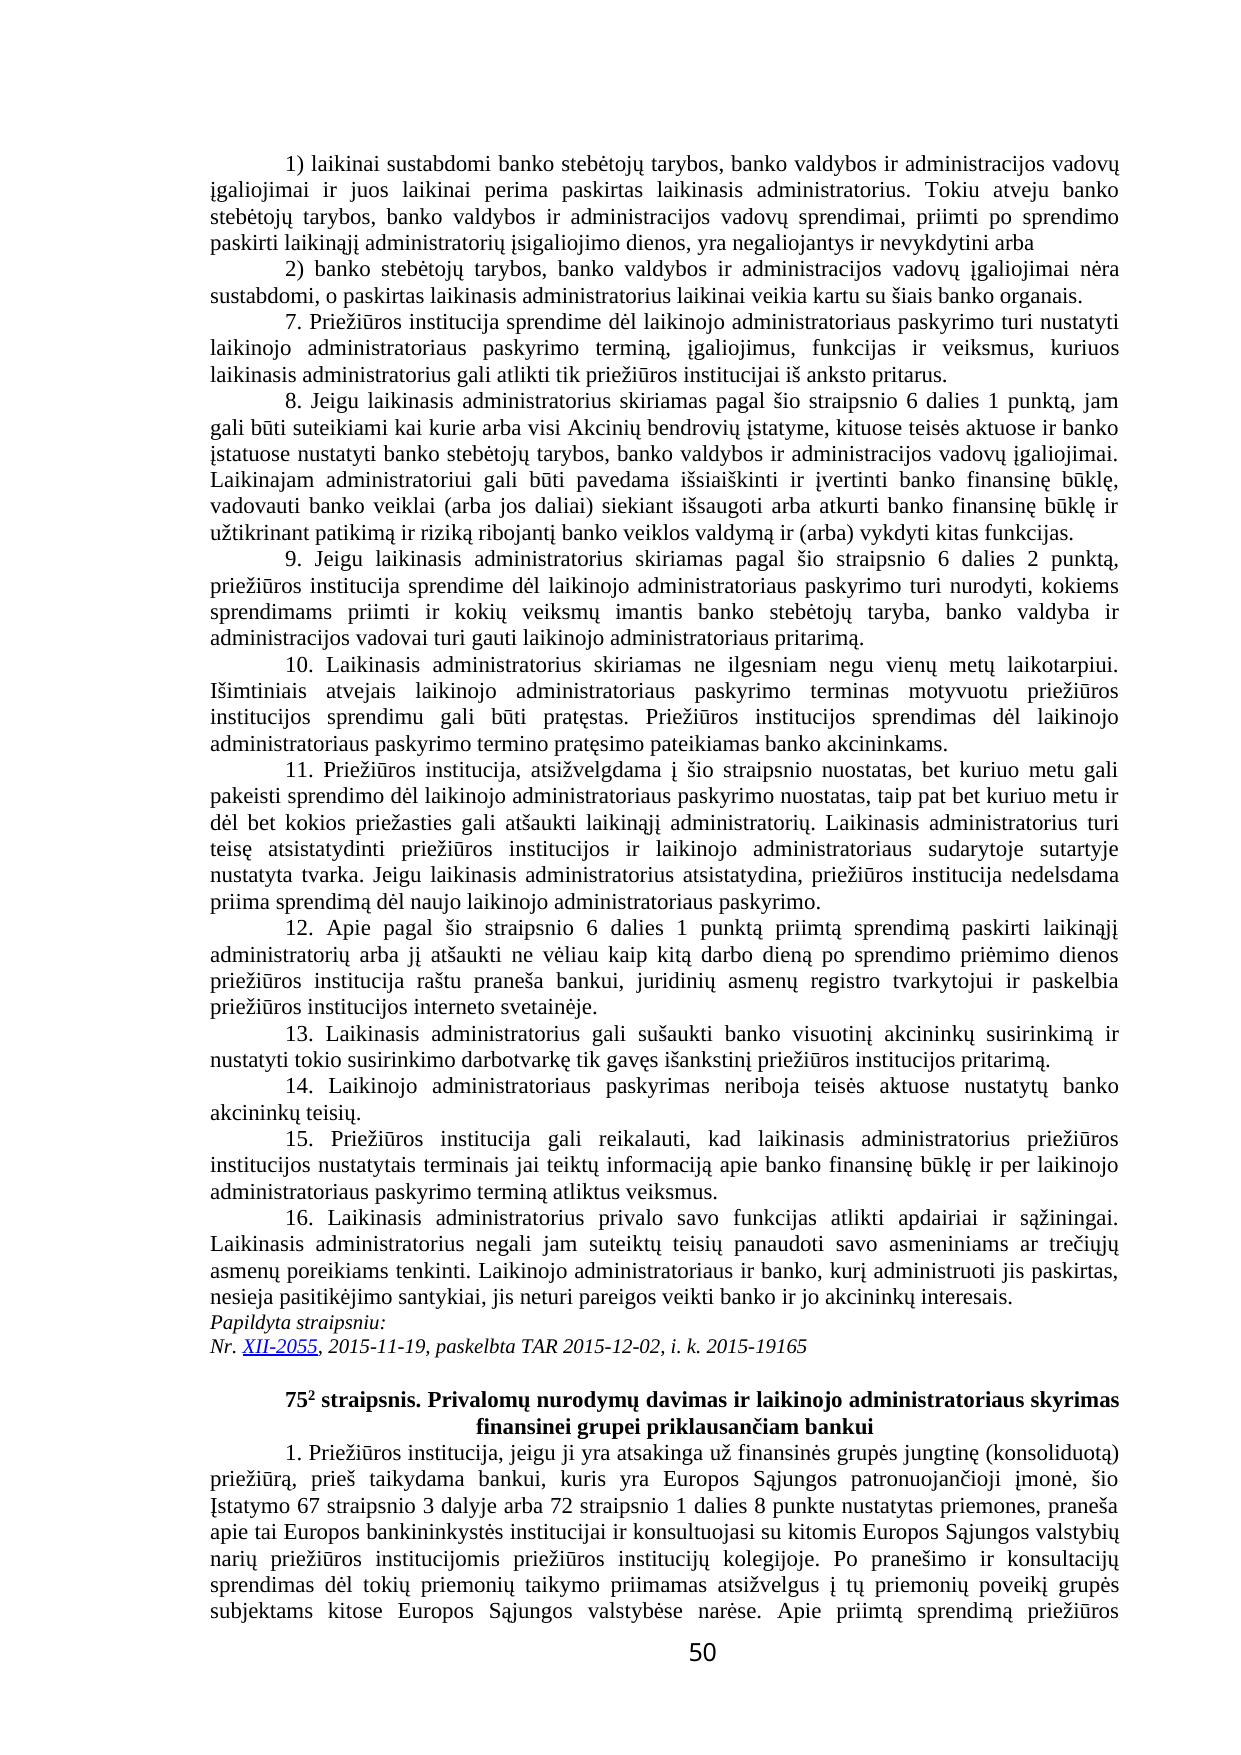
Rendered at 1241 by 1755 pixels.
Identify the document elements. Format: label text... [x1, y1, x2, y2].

text 7. Priežiūros institucija sprendime dėl laikinojo administratoriaus paskyrimo turi nustatyti laikinojo administratoriaus paskyrimo terminą, įgaliojimus, funkcijas ir veiksmus, kuriuos laikinasis administratorius gali atlikti tik priežiūros institucijai iš anksto pritarus. [210, 308, 1120, 387]
text 1. Priežiūros institucija, jeigu ji yra atsakinga už finansinės grupės jungtinę (konsoliduotą) priežiūrą, prieš taikydama bankui, kuris yra Europos Sąjungos patronuojančioji įmonė, šio Įstatymo 67 straipsnio 3 dalyje arba 72 straipsnio 1 dalies 8 punkte nustatytas priemones, praneša apie tai Europos bankininkystės institucijai ir konsultuojasi su kitomis Europos Sąjungos valstybių narių priežiūros institucijomis priežiūros institucijų kolegijoje. Po pranešimo ir konsultacijų sprendimas dėl tokių priemonių taikymo priimamas atsižvelgus į tų priemonių poveikį grupės subjektams kitose Europos Sąjungos valstybėse narėse. Apie priimtą sprendimą priežiūros [210, 1439, 1120, 1624]
text 13. Laikinasis administratorius gali sušaukti banko visuotinį akcininkų susirinkimą ir nustatyti tokio susirinkimo darbotvarkę tik gavęs išankstinį priežiūros institucijos pritarimą. [210, 1020, 1120, 1072]
text 12. Apie pagal šio straipsnio 6 dalies 1 punktą priimtą sprendimą paskirti laikinąjį administratorių arba jį atšaukti ne vėliau kaip kitą darbo dieną po sprendimo priėmimo dienos priežiūros institucija raštu praneša bankui, juridinių asmenų registro tvarkytojui ir paskelbia priežiūros institucijos interneto svetainėje. [210, 914, 1120, 1020]
text 10. Laikinasis administratorius skiriamas ne ilgesniam negu vienų metų laikotarpiui. Išimtiniais atvejais laikinojo administratoriaus paskyrimo terminas motyvuotu priežiūros institucijos sprendimu gali būti pratęstas. Priežiūros institucijos sprendimas dėl laikinojo administratoriaus paskyrimo termino pratęsimo pateikiamas banko akcininkams. [210, 651, 1120, 756]
text 16. Laikinasis administratorius privalo savo funkcijas atlikti apdairiai ir sąžiningai. Laikinasis administratorius negali jam suteiktų teisių panaudoti savo asmeniniams ar trečiųjų asmenų poreikiams tenkinti. Laikinojo administratoriaus ir banko, kurį administruoti jis paskirtas, nesieja pasitikėjimo santykiai, jis neturi pareigos veikti banko ir jo akcininkų interesais. [210, 1204, 1120, 1309]
text 11. Priežiūros institucija, atsižvelgdama į šio straipsnio nuostatas, bet kuriuo metu gali pakeisti sprendimo dėl laikinojo administratoriaus paskyrimo nuostatas, taip pat bet kuriuo metu ir dėl bet kokios priežasties gali atšaukti laikinąjį administratorių. Laikinasis administratorius turi teisę atsistatydinti priežiūros institucijos ir laikinojo administratoriaus sudarytoje sutartyje nustatyta tvarka. Jeigu laikinasis administratorius atsistatydina, priežiūros institucija nedelsdama priima sprendimą dėl naujo laikinojo administratoriaus paskyrimo. [210, 756, 1120, 914]
text 8. Jeigu laikinasis administratorius skiriamas pagal šio straipsnio 6 dalies 1 punktą, jam gali būti suteikiami kai kurie arba visi Akcinių bendrovių įstatyme, kituose teisės aktuose ir banko įstatuose nustatyti banko stebėtojų tarybos, banko valdybos ir administracijos vadovų įgaliojimai. Laikinajam administratoriui gali būti pavedama išsiaiškinti ir įvertinti banko finansinę būklę, vadovauti banko veiklai (arba jos daliai) siekiant išsaugoti arba atkurti banko finansinę būklę ir užtikrinant patikimą ir riziką ribojantį banko veiklos valdymą ir (arba) vykdyti kitas funkcijas. [210, 387, 1120, 545]
text 15. Priežiūros institucija gali reikalauti, kad laikinasis administratorius priežiūros institucijos nustatytais terminais jai teiktų informaciją apie banko finansinę būklę ir per laikinojo administratoriaus paskyrimo terminą atliktus veiksmus. [210, 1125, 1120, 1204]
text Papildyta straipsniu: [210, 1309, 1120, 1334]
text Nr. XII-2055, 2015-11-19, paskelbta TAR 2015-12-02, i. k. 2015-19165 [210, 1334, 1120, 1358]
text 14. Laikinojo administratoriaus paskyrimas neriboja teisės aktuose nustatytų banko akcininkų teisių. [210, 1072, 1120, 1125]
text 2) banko stebėtojų tarybos, banko valdybos ir administracijos vadovų įgaliojimai nėra sustabdomi, o paskirtas laikinasis administratorius laikinai veikia kartu su šiais banko organais. [210, 255, 1120, 308]
text 1) laikinai sustabdomi banko stebėtojų tarybos, banko valdybos ir administracijos vadovų įgaliojimai ir juos laikinai perima paskirtas laikinasis administratorius. Tokiu atveju banko stebėtojų tarybos, banko valdybos ir administracijos vadovų sprendimai, priimti po sprendimo paskirti laikinąjį administratorių įsigaliojimo dienos, yra negaliojantys ir nevykdytini arba [210, 150, 1120, 255]
text 9. Jeigu laikinasis administratorius skiriamas pagal šio straipsnio 6 dalies 2 punktą, priežiūros institucija sprendime dėl laikinojo administratoriaus paskyrimo turi nurodyti, kokiems sprendimams priimti ir kokių veiksmų imantis banko stebėtojų taryba, banko valdyba ir administracijos vadovai turi gauti laikinojo administratoriaus pritarimą. [210, 545, 1120, 651]
text 752 straipsnis. Privalomų nurodymų davimas ir laikinojo administratoriaus skyrimas finansinei grupei priklausančiam bankui [285, 1386, 1120, 1439]
